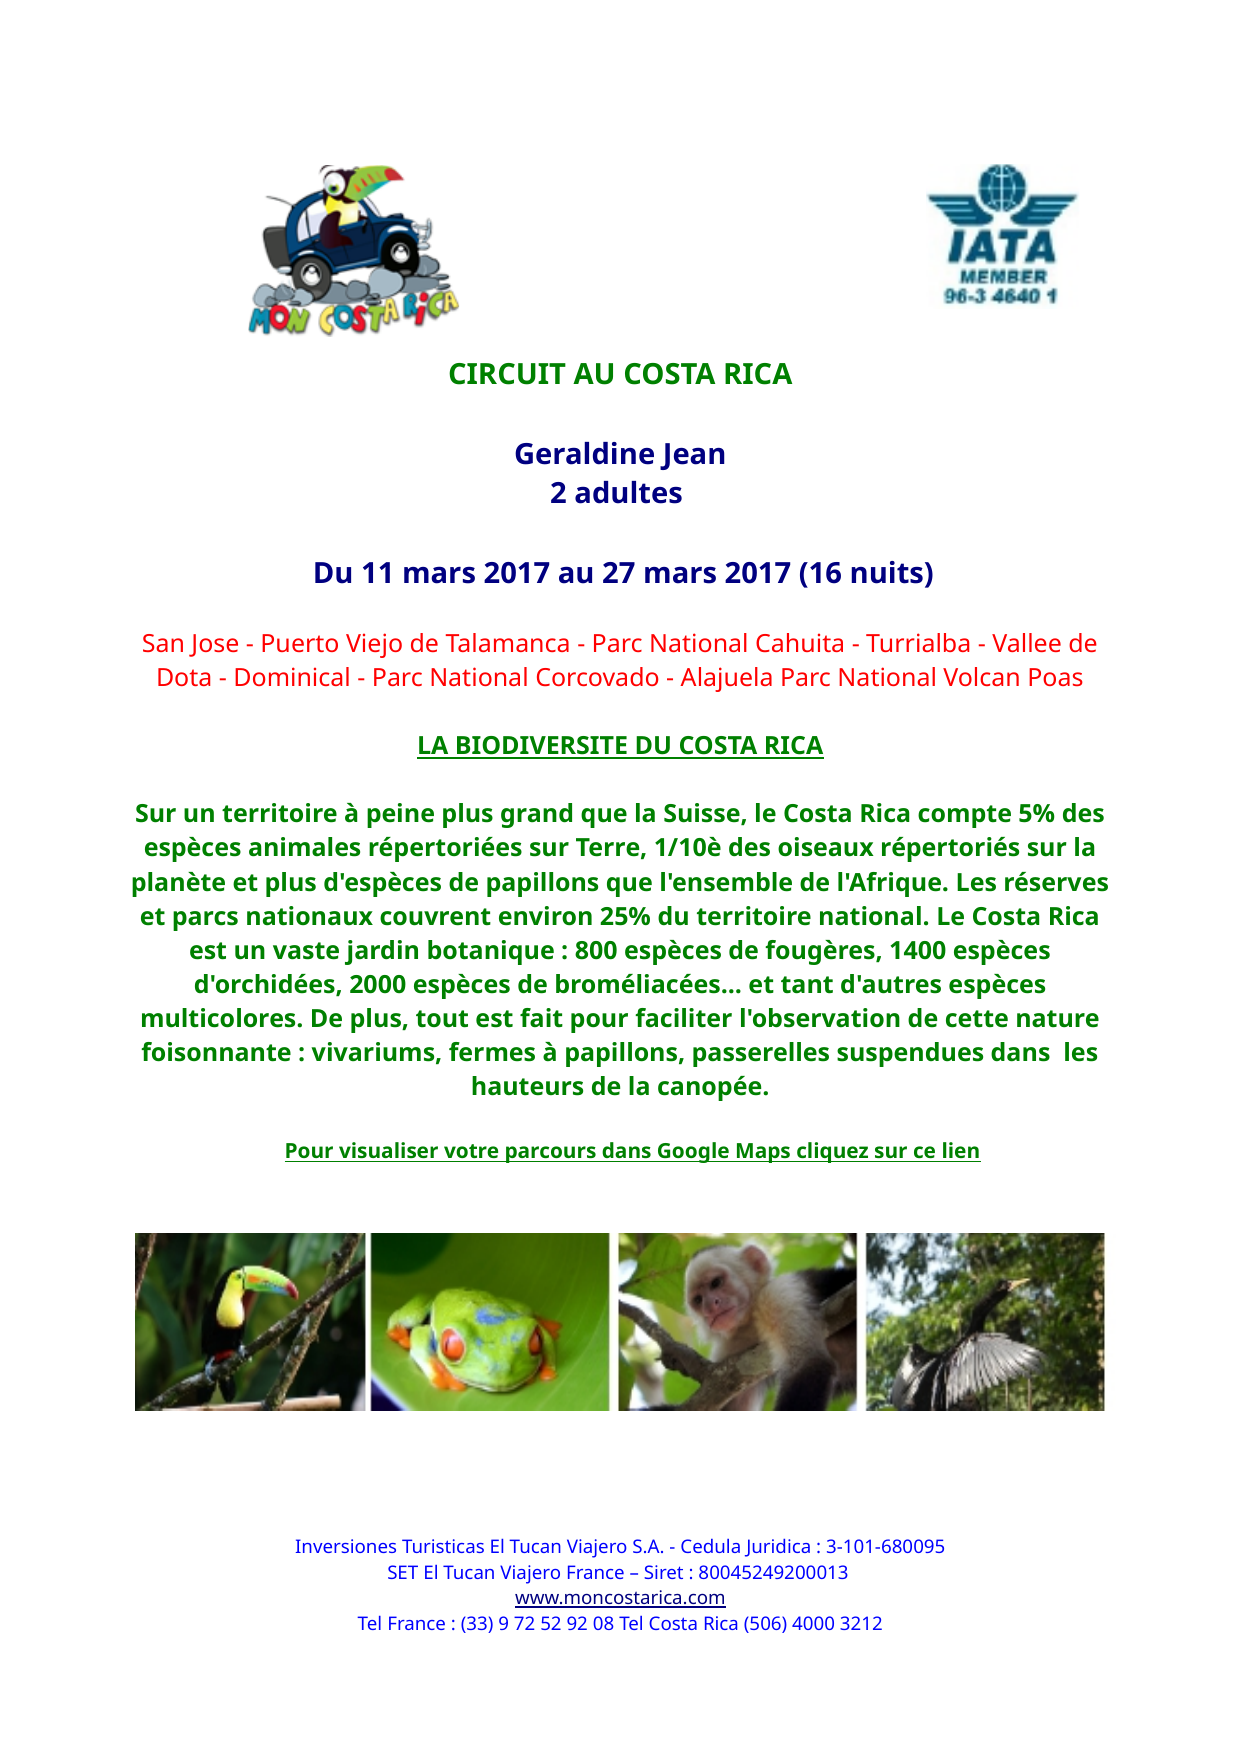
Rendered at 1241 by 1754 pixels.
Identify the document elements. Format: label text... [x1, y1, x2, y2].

text Pour visualiser votre parcours dans Google Maps cliquez sur ce lien [118, 1137, 1146, 1165]
picture [248, 165, 460, 337]
text Du 11 mars 2017 au 27 mars 2017 (16 nuits) [118, 552, 1122, 592]
text LA BIODIVERSITE DU COSTA RICA [118, 728, 1122, 762]
table_header [118, 118, 620, 353]
picture [926, 164, 1080, 309]
text 2 adultes [118, 473, 1122, 512]
text San Jose - Puerto Viejo de Talamanca - Parc National Cahuita - Turrialba - Vallee de Dota - Dominical - Parc National Corcovado - Alajuela Parc National Volcan Poas [118, 626, 1122, 694]
picture [135, 1233, 1116, 1411]
table_header [620, 118, 1122, 353]
text CIRCUIT AU COSTA RICA [118, 353, 1122, 393]
text Geraldine Jean [118, 433, 1122, 473]
text Sur un territoire à peine plus grand que la Suisse, le Costa Rica compte 5% des espèces animales répertoriées sur Terre, 1/10è des oiseaux répertoriés sur la planète et plus d'espèces de papillons que l'ensemble de l'Afrique. Les réserves et parcs nationaux couvrent environ 25% du territoire national. Le Costa Rica est un vaste jardin botanique : 800 espèces de fougères, 1400 espèces d'orchidées, 2000 espèces de broméliacées... et tant d'autres espèces multicolores. De plus, tout est fait pour faciliter l'observation de cette nature foisonnante : vivariums, fermes à papillons, passerelles suspendues dans les hauteurs de la canopée. [118, 796, 1122, 1103]
